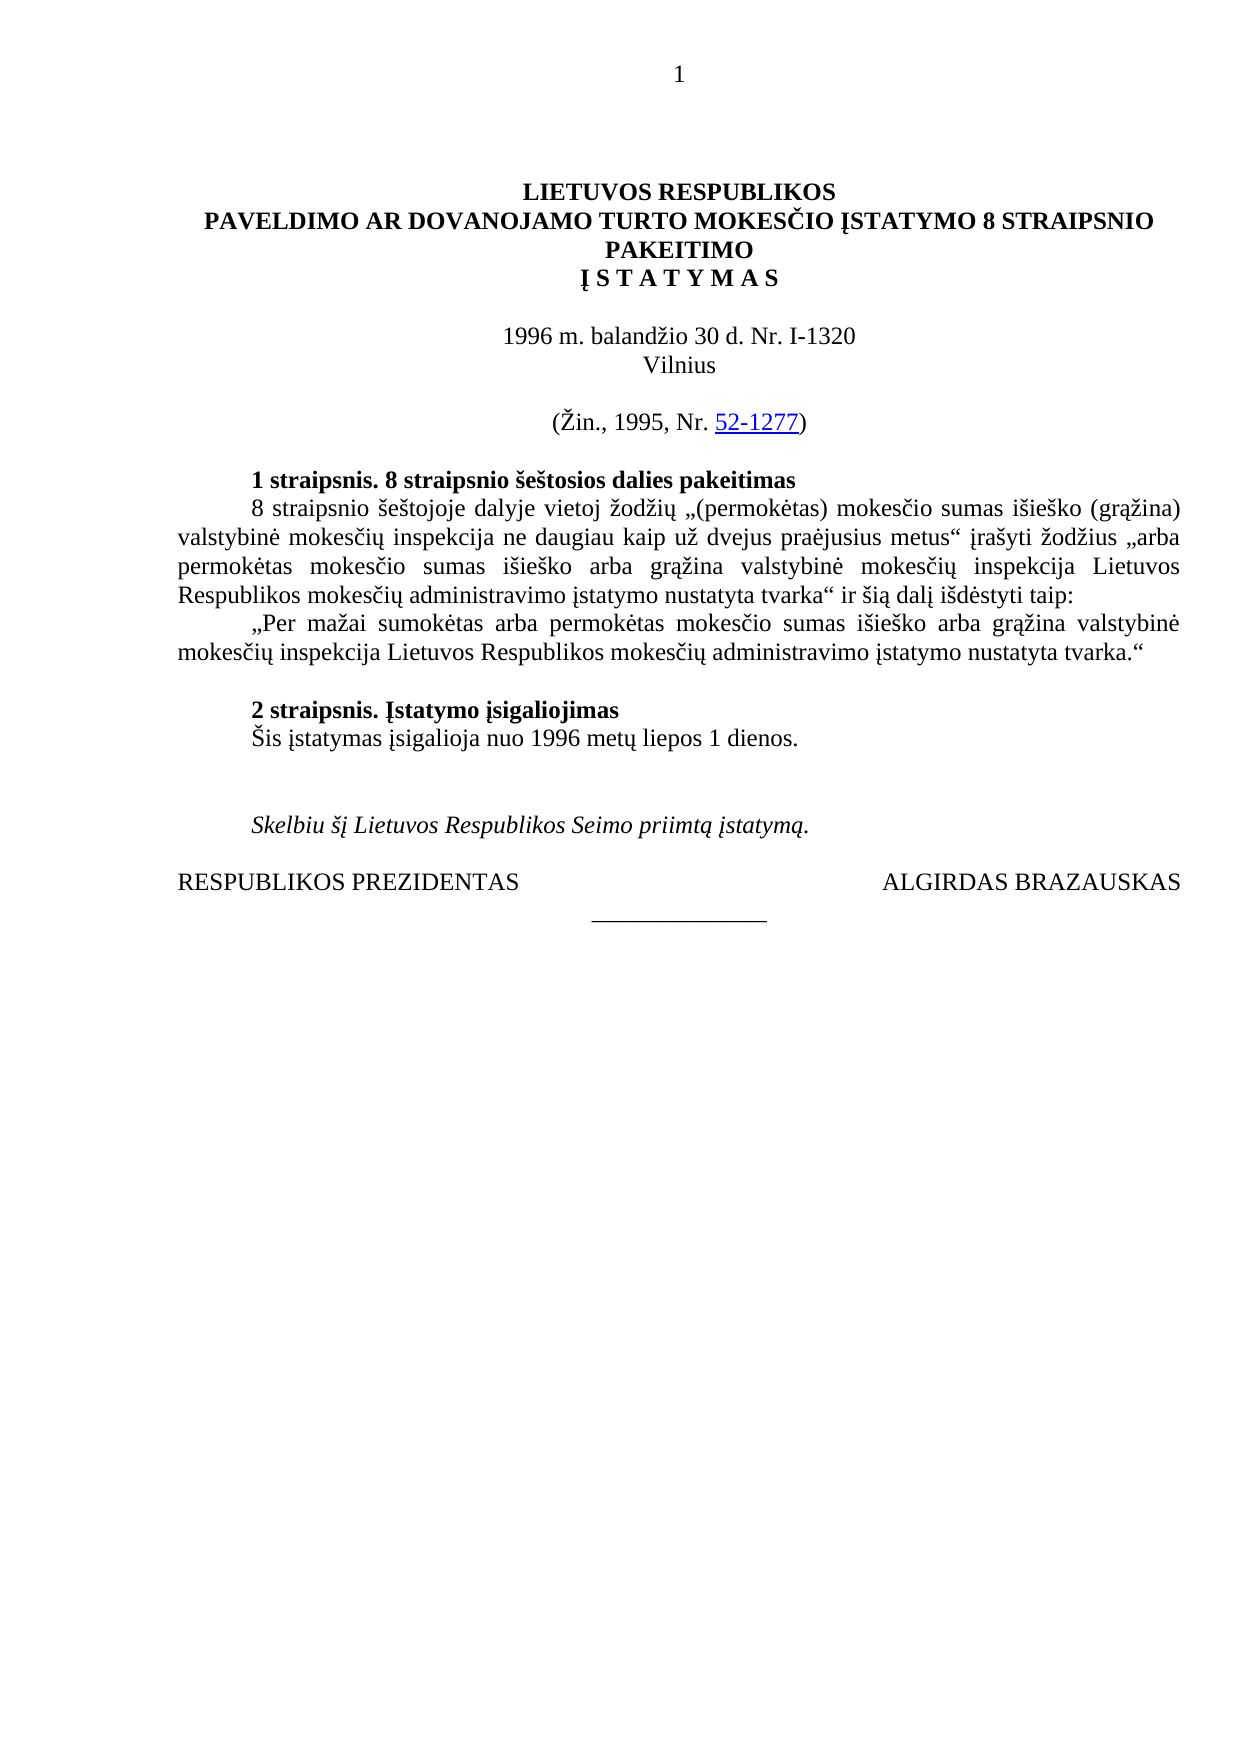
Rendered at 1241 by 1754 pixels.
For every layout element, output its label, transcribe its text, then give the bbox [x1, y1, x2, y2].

text Šis įstatymas įsigalioja nuo 1996 metų liepos 1 dienos. [177, 723, 1181, 752]
text PAVELDIMO AR DOVANOJAMO TURTO MOKESČIO ĮSTATYMO 8 STRAIPSNIO PAKEITIMO [177, 206, 1181, 263]
text (Žin., 1995, Nr. 52-1277) [177, 407, 1181, 436]
text Skelbiu šį Lietuvos Respublikos Seimo priimtą įstatymą. [177, 810, 1181, 838]
text ______________ [177, 896, 1181, 925]
text 1 straipsnis. 8 straipsnio šeštosios dalies pakeitimas [177, 465, 1181, 493]
text 8 straipsnio šeštojoje dalyje vietoj žodžių „(permokėtas) mokesčio sumas išieško (grąžina) valstybinė mokesčių inspekcija ne daugiau kaip už dvejus praėjusius metus“ įrašyti žodžius „arba permokėtas mokesčio sumas išieško arba grąžina valstybinė mokesčių inspekcija Lietuvos Respublikos mokesčių administravimo įstatymo nustatyta tvarka“ ir šią dalį išdėstyti taip: [177, 493, 1181, 608]
text 1996 m. balandžio 30 d. Nr. I-1320 [177, 321, 1181, 350]
text Į S T A T Y M A S [177, 263, 1181, 292]
text 2 straipsnis. Įstatymo įsigaliojimas [177, 695, 1181, 723]
text RESPUBLIKOS PREZIDENTAS ALGIRDAS BRAZAUSKAS [177, 867, 1181, 896]
text „Per mažai sumokėtas arba permokėtas mokesčio sumas išieško arba grąžina valstybinė mokesčių inspekcija Lietuvos Respublikos mokesčių administravimo įstatymo nustatyta tvarka.“ [177, 608, 1181, 666]
text LIETUVOS RESPUBLIKOS [177, 177, 1181, 206]
text Vilnius [177, 350, 1181, 378]
